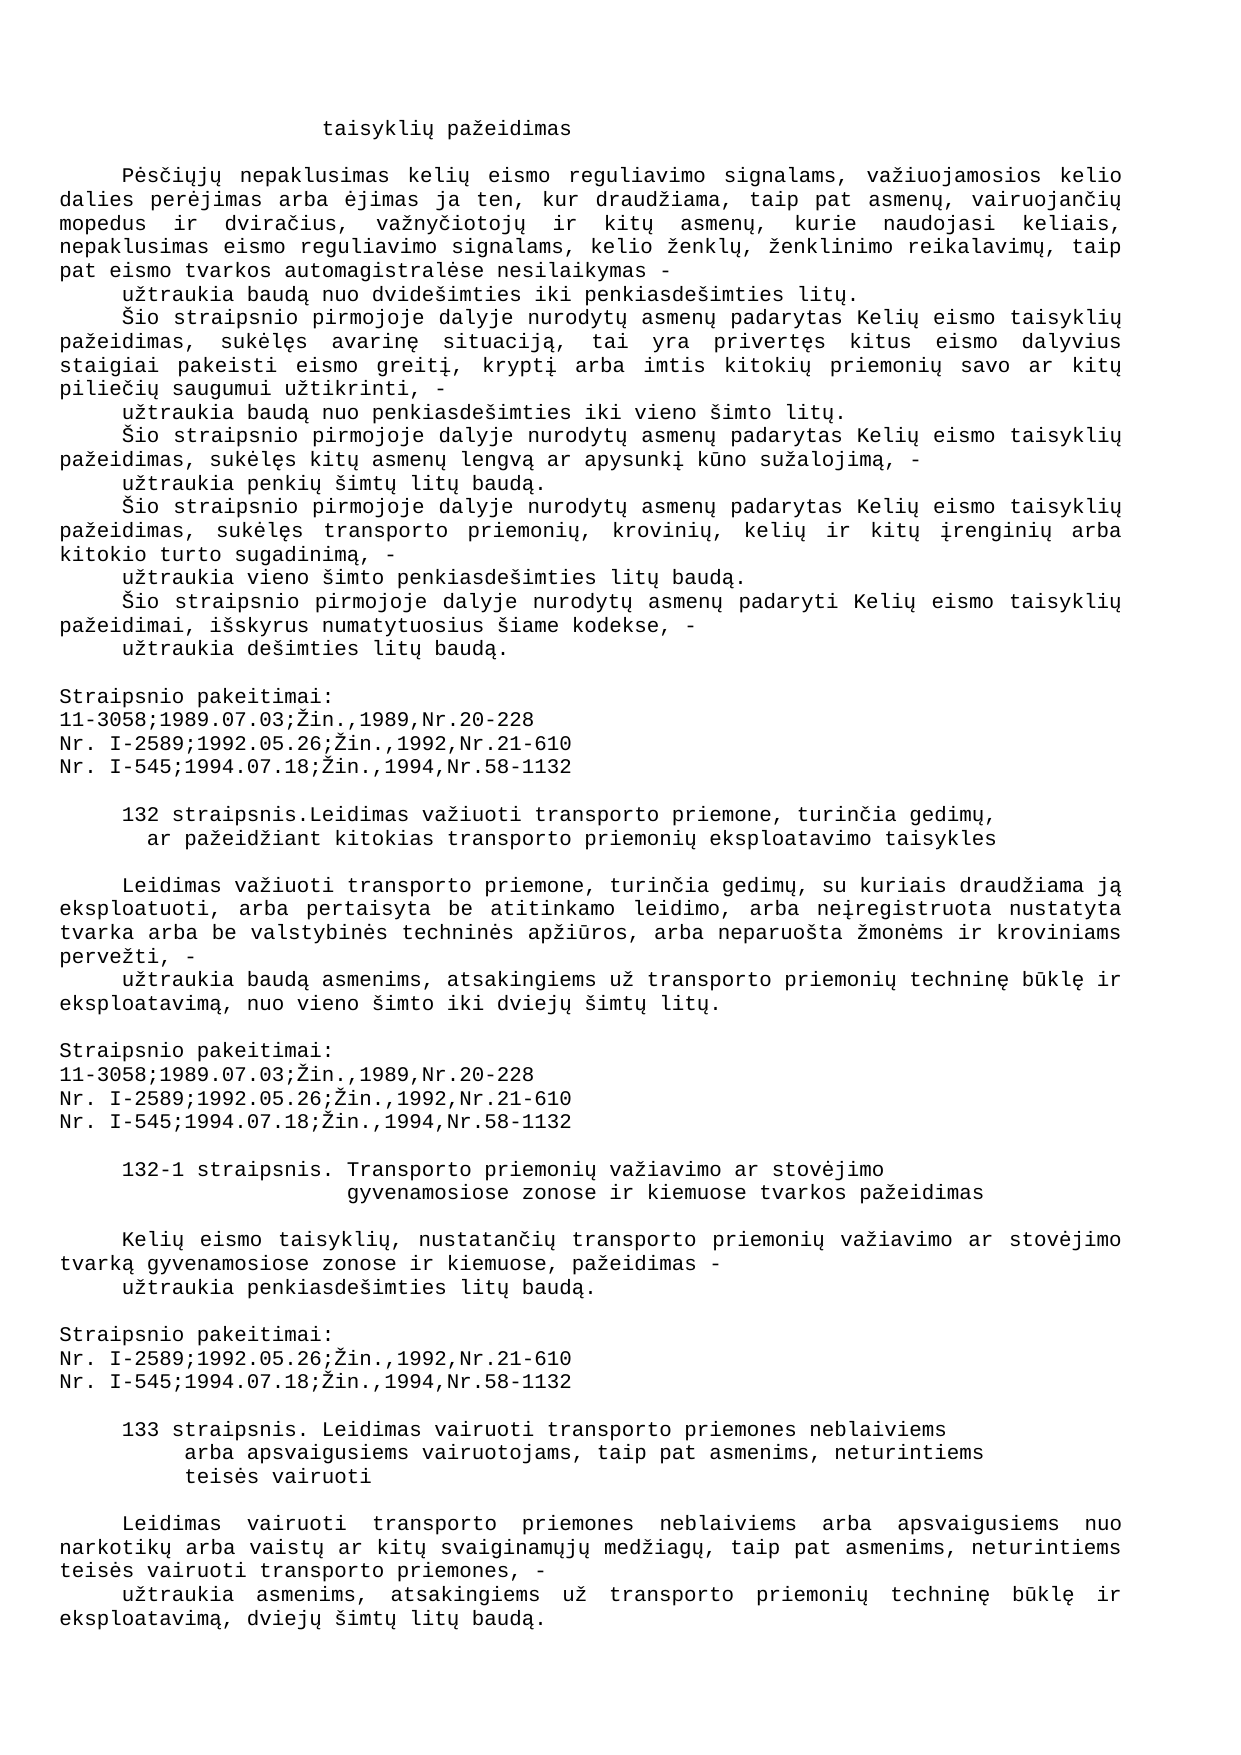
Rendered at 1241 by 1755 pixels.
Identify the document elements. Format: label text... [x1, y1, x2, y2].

text Nr. I-2589;1992.05.26;Žin.,1992,Nr.21-610 [59, 1348, 1122, 1371]
text Šio straipsnio pirmojoje dalyje nurodytų asmenų padarytas Kelių eismo taisyklių pažeidimas, sukėlęs avarinę situaciją, tai yra privertęs kitus eismo dalyvius staigiai pakeisti eismo greitį, kryptį arba imtis kitokių priemonių savo ar kitų piliečių saugumui užtikrinti, - [59, 307, 1122, 402]
text Šio straipsnio pirmojoje dalyje nurodytų asmenų padarytas Kelių eismo taisyklių pažeidimas, sukėlęs kitų asmenų lengvą ar apysunkį kūno sužalojimą, - [59, 426, 1122, 473]
text Leidimas važiuoti transporto priemone, turinčia gedimų, su kuriais draudžiama ją eksploatuoti, arba pertaisyta be atitinkamo leidimo, arba neįregistruota nustatyta tvarka arba be valstybinės techninės apžiūros, arba neparuošta žmonėms ir kroviniams pervežti, - [59, 875, 1122, 969]
text užtraukia vieno šimto penkiasdešimties litų baudą. [59, 567, 1122, 591]
text Nr. I-2589;1992.05.26;Žin.,1992,Nr.21-610 [59, 1088, 1122, 1111]
text Nr. I-545;1994.07.18;Žin.,1994,Nr.58-1132 [59, 757, 1122, 780]
text Nr. I-2589;1992.05.26;Žin.,1992,Nr.21-610 [59, 733, 1122, 757]
text užtraukia baudą nuo dvidešimties iki penkiasdešimties litų. [59, 284, 1122, 307]
text užtraukia dešimties litų baudą. [59, 638, 1122, 662]
text Nr. I-545;1994.07.18;Žin.,1994,Nr.58-1132 [59, 1111, 1122, 1135]
text Šio straipsnio pirmojoje dalyje nurodytų asmenų padaryti Kelių eismo taisyklių pažeidimai, išskyrus numatytuosius šiame kodekse, - [59, 591, 1122, 638]
text Straipsnio pakeitimai: [59, 1324, 1122, 1348]
text Pėsčiųjų nepaklusimas kelių eismo reguliavimo signalams, važiuojamosios kelio dalies perėjimas arba ėjimas ja ten, kur draudžiama, taip pat asmenų, vairuojančių mopedus ir dviračius, važnyčiotojų ir kitų asmenų, kurie naudojasi keliais, nepaklusimas eismo reguliavimo signalams, kelio ženklų, ženklinimo reikalavimų, taip pat eismo tvarkos automagistralėse nesilaikymas - [59, 165, 1122, 284]
text taisyklių pažeidimas [59, 118, 1122, 142]
text Kelių eismo taisyklių, nustatančių transporto priemonių važiavimo ar stovėjimo tvarką gyvenamosiose zonose ir kiemuose, pažeidimas - [59, 1229, 1122, 1277]
text Leidimas vairuoti transporto priemones neblaiviems arba apsvaigusiems nuo narkotikų arba vaistų ar kitų svaiginamųjų medžiagų, taip pat asmenims, neturintiems teisės vairuoti transporto priemones, - [59, 1513, 1122, 1584]
text Straipsnio pakeitimai: [59, 686, 1122, 709]
text užtraukia asmenims, atsakingiems už transporto priemonių techninę būklę ir eksploatavimą, dviejų šimtų litų baudą. [59, 1584, 1122, 1631]
text arba apsvaigusiems vairuotojams, taip pat asmenims, neturintiems [59, 1442, 1122, 1466]
text Straipsnio pakeitimai: [59, 1040, 1122, 1064]
text užtraukia penkių šimtų litų baudą. [59, 473, 1122, 496]
text ar pažeidžiant kitokias transporto priemonių eksploatavimo taisykles [59, 827, 1122, 851]
text teisės vairuoti [59, 1466, 1122, 1489]
text 133 straipsnis. Leidimas vairuoti transporto priemones neblaiviems [59, 1419, 1122, 1442]
text užtraukia baudą nuo penkiasdešimties iki vieno šimto litų. [59, 402, 1122, 426]
text 132-1 straipsnis. Transporto priemonių važiavimo ar stovėjimo [59, 1158, 1122, 1182]
text 11-3058;1989.07.03;Žin.,1989,Nr.20-228 [59, 709, 1122, 733]
text 11-3058;1989.07.03;Žin.,1989,Nr.20-228 [59, 1064, 1122, 1088]
text užtraukia penkiasdešimties litų baudą. [59, 1277, 1122, 1300]
text Šio straipsnio pirmojoje dalyje nurodytų asmenų padarytas Kelių eismo taisyklių pažeidimas, sukėlęs transporto priemonių, krovinių, kelių ir kitų įrenginių arba kitokio turto sugadinimą, - [59, 496, 1122, 567]
text gyvenamosiose zonose ir kiemuose tvarkos pažeidimas [59, 1182, 1122, 1206]
text Nr. I-545;1994.07.18;Žin.,1994,Nr.58-1132 [59, 1371, 1122, 1395]
text 132 straipsnis.Leidimas važiuoti transporto priemone, turinčia gedimų, [59, 804, 1122, 827]
text užtraukia baudą asmenims, atsakingiems už transporto priemonių techninę būklę ir eksploatavimą, nuo vieno šimto iki dviejų šimtų litų. [59, 969, 1122, 1017]
